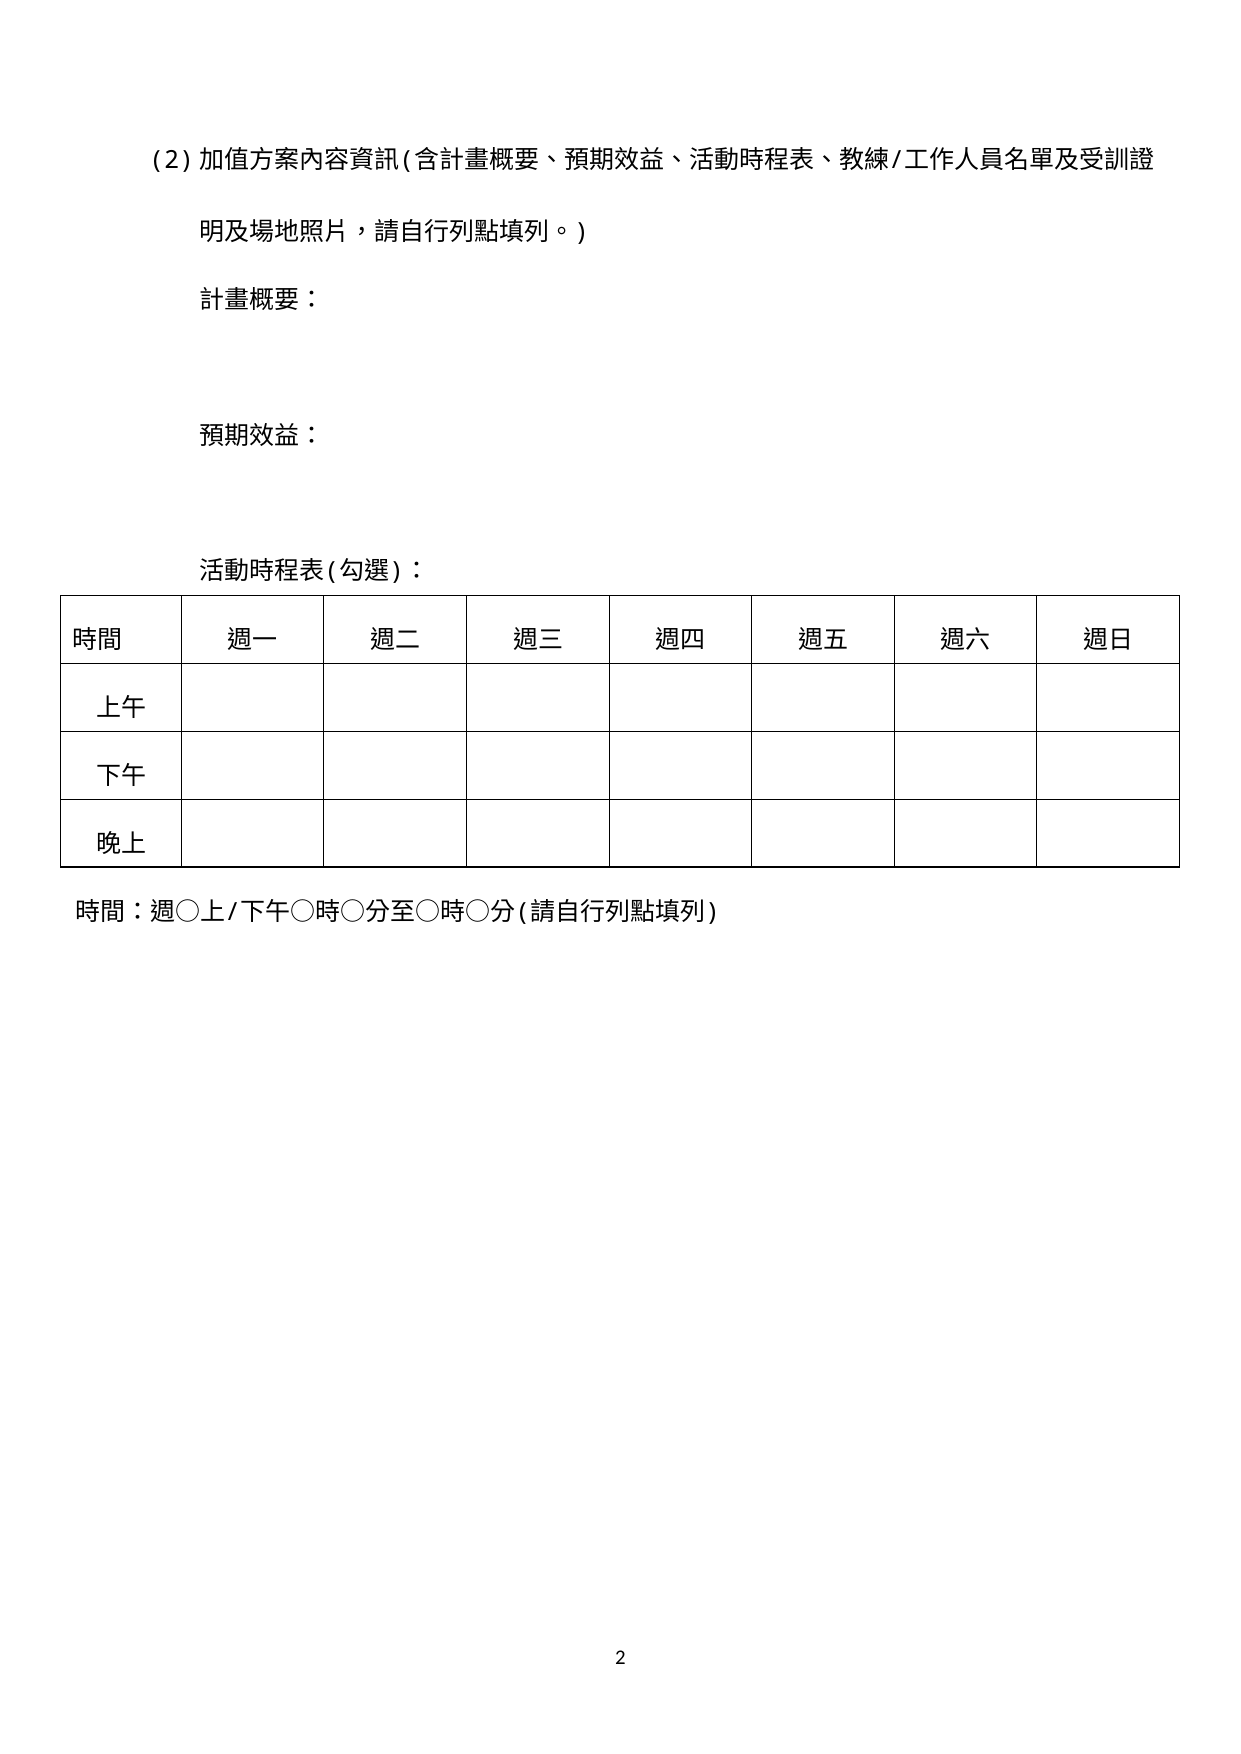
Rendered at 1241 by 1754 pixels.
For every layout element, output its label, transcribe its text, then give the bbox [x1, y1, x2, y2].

text 活動時程表(勾選)： [199, 527, 1165, 590]
table_header 週六 [895, 596, 1036, 663]
text 預期效益： [199, 392, 1165, 454]
table_header 時間 [61, 596, 181, 663]
table_header 週五 [752, 596, 894, 663]
table_cell [895, 664, 1036, 731]
table_cell [467, 664, 609, 731]
table_cell [895, 800, 1036, 866]
table_cell [610, 732, 751, 798]
table_cell [182, 664, 323, 731]
table_cell [182, 800, 323, 866]
table_cell [752, 664, 894, 731]
table_cell [1037, 732, 1179, 798]
table_header 週四 [610, 596, 751, 663]
table_cell [467, 732, 609, 798]
table_header 週二 [324, 596, 466, 663]
table_cell [752, 800, 894, 866]
table_header 週一 [182, 596, 323, 663]
table_cell [324, 800, 466, 866]
table_cell [752, 732, 894, 798]
table_cell [1037, 664, 1179, 731]
table_cell [467, 800, 609, 866]
table_cell [324, 664, 466, 731]
table_header 週三 [467, 596, 609, 663]
table_cell [610, 664, 751, 731]
table_cell [324, 732, 466, 798]
text 計畫概要： [199, 256, 1165, 319]
table_cell [182, 732, 323, 798]
table_header 週日 [1037, 596, 1179, 663]
table_cell 下午 [61, 732, 181, 798]
table_cell [610, 800, 751, 866]
table_cell 上午 [61, 664, 181, 731]
table_cell [895, 732, 1036, 798]
table_cell [1037, 800, 1179, 866]
list 加值方案內容資訊(含計畫概要、預期效益、活動時程表、教練/工作人員名單及受訓證明及場地照片，請自行列點填列。) [149, 116, 1165, 251]
table_cell 晚上 [61, 800, 181, 866]
text 時間：週○上/下午○時○分至○時○分(請自行列點填列) [75, 868, 1165, 930]
